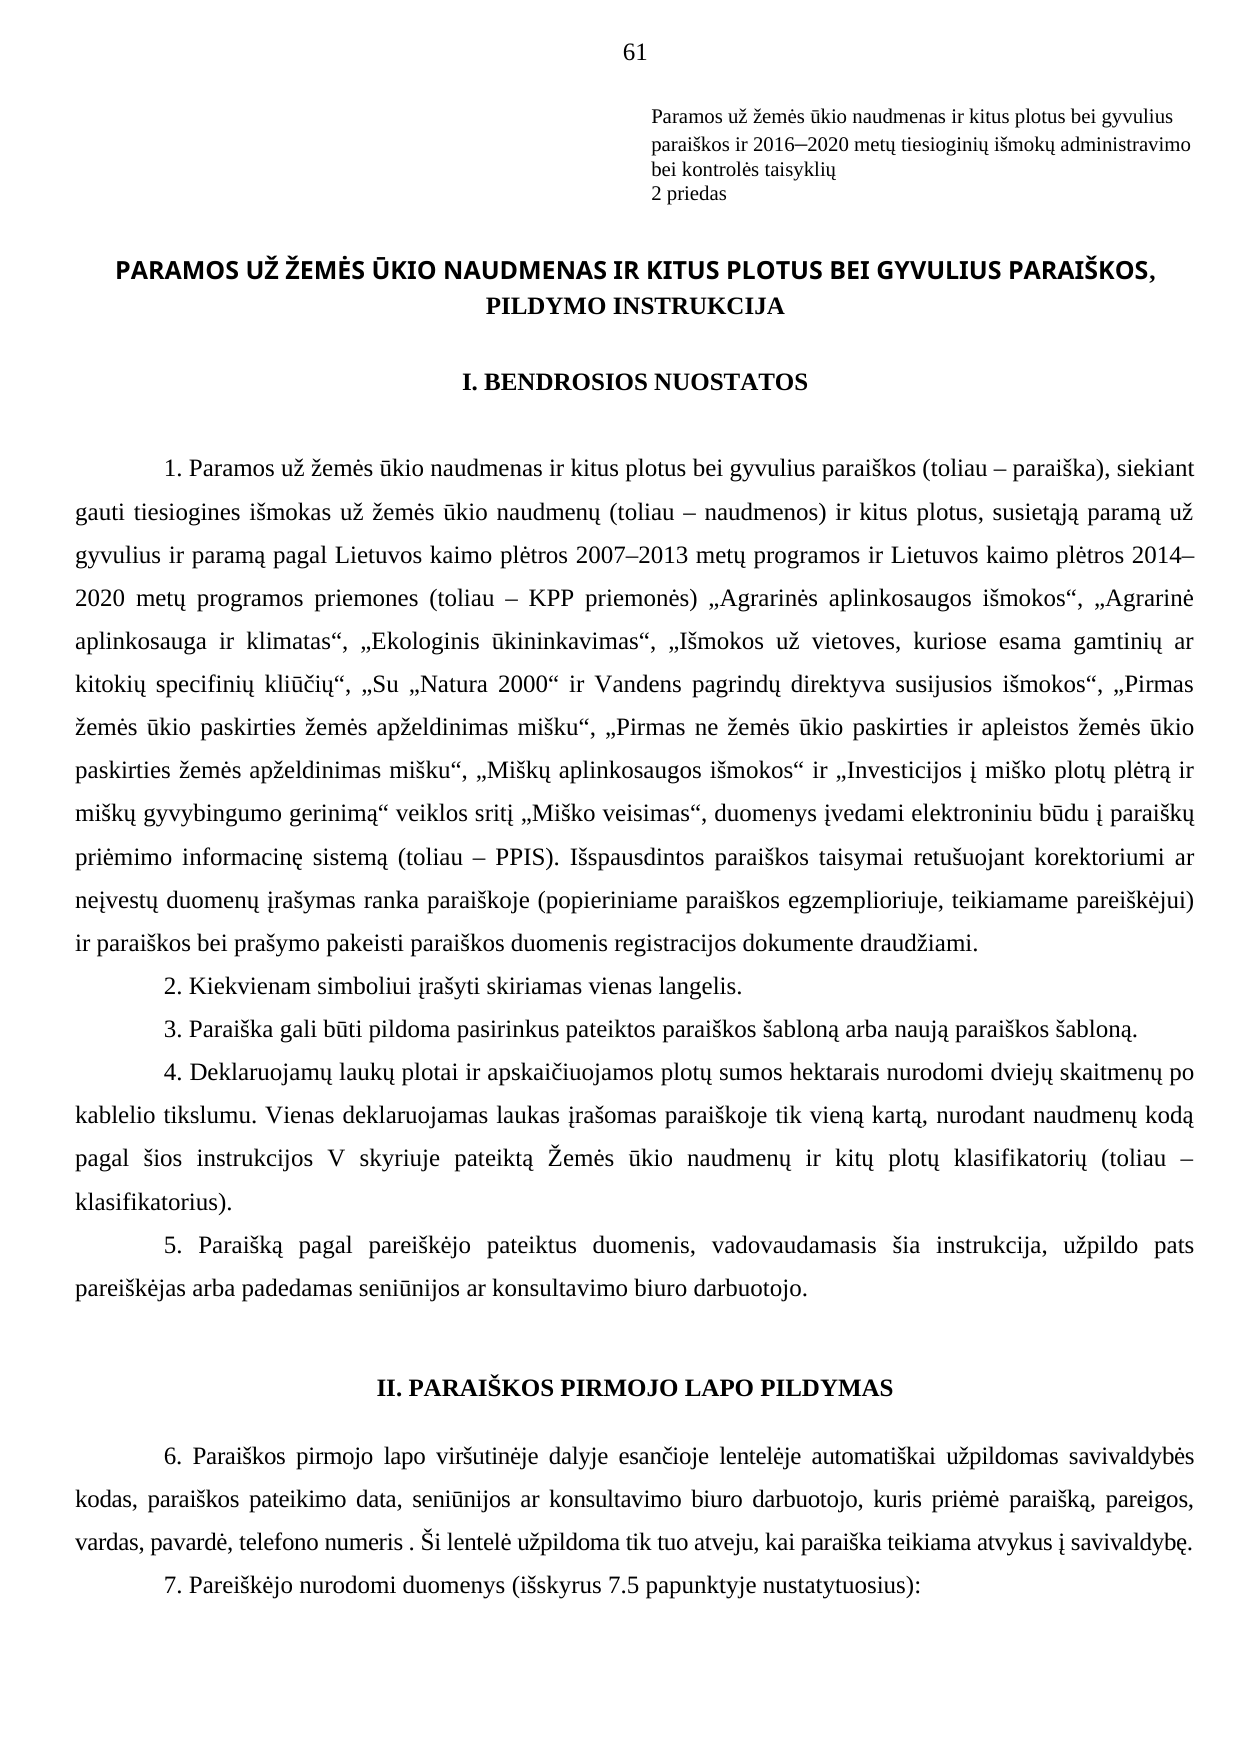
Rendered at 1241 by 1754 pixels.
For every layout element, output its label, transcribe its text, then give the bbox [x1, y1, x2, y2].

text 6. Paraiškos pirmojo lapo viršutinėje dalyje esančioje lentelėje automatiškai užpildomas savivaldybės kodas, paraiškos pateikimo data, seniūnijos ar konsultavimo biuro darbuotojo, kuris priėmė paraišką, pareigos, vardas, pavardė, telefono numeris . Ši lentelė užpildoma tik tuo atveju, kai paraiška teikiama atvykus į savivaldybę. [75, 1441, 1195, 1556]
text Paramos už žemės ūkio naudmenAS ir kitus plotus BEI GYVULIUS paraiškOS, PILDYMO INSTRUKCIJA [75, 253, 1195, 320]
text 2 priedas [651, 181, 1195, 205]
text 3. Paraiška gali būti pildoma pasirinkus pateiktos paraiškos šabloną arba naują paraiškos šabloną. [75, 1014, 1195, 1043]
text 5. Paraišką pagal pareiškėjo pateiktus duomenis, vadovaudamasis šia instrukcija, užpildo pats pareiškėjas arba padedamas seniūnijos ar konsultavimo biuro darbuotojo. [75, 1230, 1195, 1302]
text 4. Deklaruojamų laukų plotai ir apskaičiuojamos plotų sumos hektarais nurodomi dviejų skaitmenų po kablelio tikslumu. Vienas deklaruojamas laukas įrašomas paraiškoje tik vieną kartą, nurodant naudmenų kodą pagal šios instrukcijos V skyriuje pateiktą Žemės ūkio naudmenų ir kitų plotų klasifikatorių (toliau – klasifikatorius). [75, 1057, 1195, 1215]
text 2. Kiekvienam simboliui įrašyti skiriamas vienas langelis. [75, 971, 1195, 1000]
text II. PARAIŠKOS PIRMOJO LAPO PILDYMAS [75, 1373, 1195, 1402]
text I. BENDROSIOS NUOSTATOS [75, 367, 1195, 396]
text 1. Paramos už žemės ūkio naudmenas ir kitus plotus bei gyvulius paraiškos (toliau – paraiška), siekiant gauti tiesiogines išmokas už žemės ūkio naudmenų (toliau – naudmenos) ir kitus plotus, susietąją paramą už gyvulius ir paramą pagal Lietuvos kaimo plėtros 2007–2013 metų programos ir Lietuvos kaimo plėtros 2014–2020 metų programos priemones (toliau – KPP priemonės) „Agrarinės aplinkosaugos išmokos“, „Agrarinė aplinkosauga ir klimatas“, „Ekologinis ūkininkavimas“, „Išmokos už vietoves, kuriose esama gamtinių ar kitokių specifinių kliūčių“, „Su „Natura 2000“ ir Vandens pagrindų direktyva susijusios išmokos“, „Pirmas žemės ūkio paskirties žemės apželdinimas mišku“, „Pirmas ne žemės ūkio paskirties ir apleistos žemės ūkio paskirties žemės apželdinimas mišku“, „Miškų aplinkosaugos išmokos“ ir „Investicijos į miško plotų plėtrą ir miškų gyvybingumo gerinimą“ veiklos sritį „Miško veisimas“, duomenys įvedami elektroniniu būdu į paraiškų priėmimo informacinę sistemą (toliau – PPIS). Išspausdintos paraiškos taisymai retušuojant korektoriumi ar neįvestų duomenų įrašymas ranka paraiškoje (popieriniame paraiškos egzemplioriuje, teikiamame pareiškėjui) ir paraiškos bei prašymo pakeisti paraiškos duomenis registracijos dokumente draudžiami. [75, 453, 1195, 957]
text 7. Pareiškėjo nurodomi duomenys (išskyrus 7.5 papunktyje nustatytuosius): [75, 1570, 1195, 1599]
text Paramos už žemės ūkio naudmenas ir kitus plotus bei gyvulius paraiškos ir 2016–2020 metų tiesioginių išmokų administravimo bei kontrolės taisyklių [651, 104, 1195, 181]
